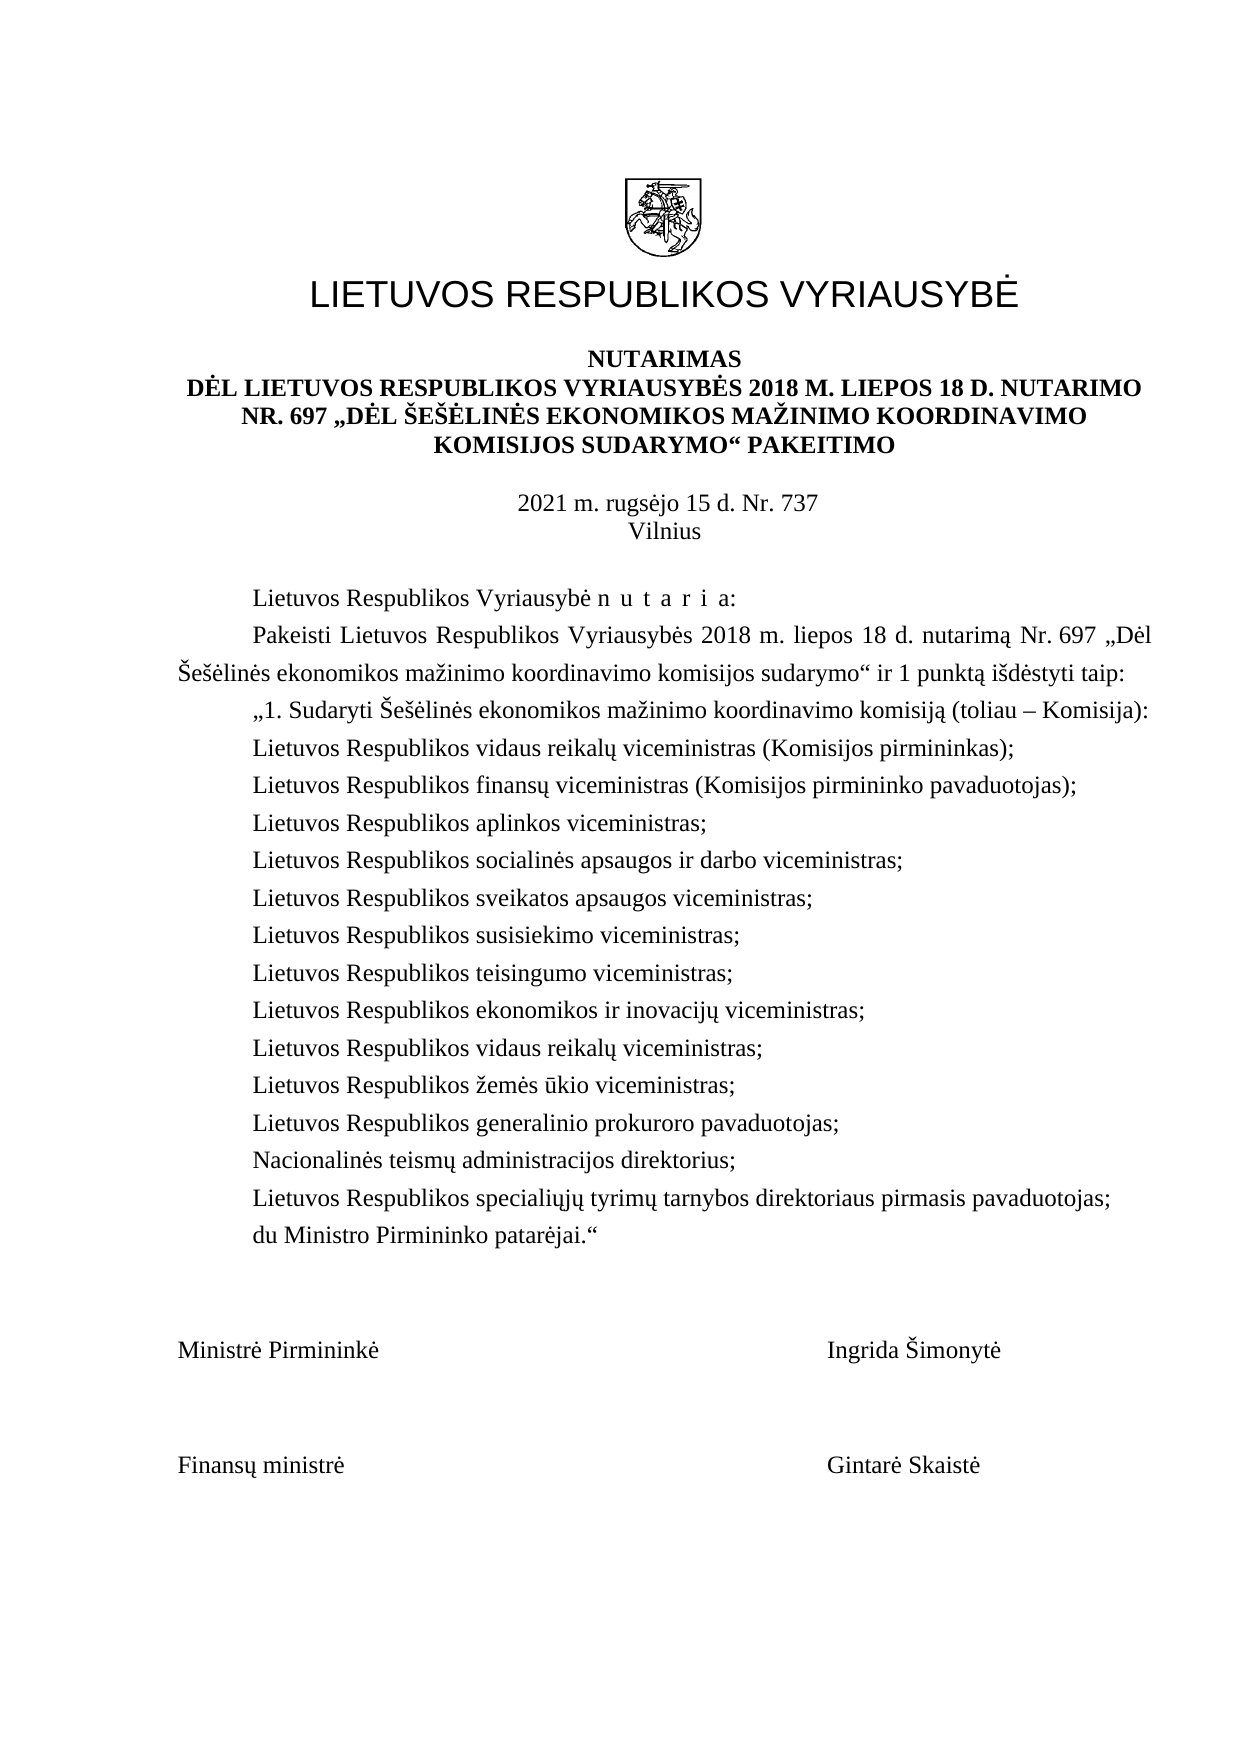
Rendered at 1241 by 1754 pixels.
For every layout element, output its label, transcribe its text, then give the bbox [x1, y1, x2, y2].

text Lietuvos Respublikos Vyriausybė [177, 272, 1152, 315]
text Lietuvos Respublikos ekonomikos ir inovacijų viceministras; [177, 986, 1152, 1024]
text Dėl LIETUVOS RESPUBLIKOS VYRIAUSYBĖS 2018 M. LIEPOS 18 D. NUTARIMO NR. 697 „DĖL ŠEŠĖLINĖS EKONOMIKOS MAŽINIMO KOORDINAVIMO KOMISIJOS SUDARYMO“ PAKEITIMO [177, 373, 1152, 459]
text Finansų ministrė Gintarė Skaistė [177, 1450, 1152, 1479]
text Vilnius [177, 516, 1152, 545]
text Nacionalinės teismų administracijos direktorius; [177, 1136, 1152, 1174]
text Ministrė Pirmininkė Ingrida Šimonytė [177, 1335, 1152, 1364]
text Lietuvos Respublikos vidaus reikalų viceministras; [177, 1024, 1152, 1061]
text Lietuvos Respublikos finansų viceministras (Komisijos pirmininko pavaduotojas); [177, 761, 1152, 799]
text „1. Sudaryti Šešėlinės ekonomikos mažinimo koordinavimo komisiją (toliau – Komisija): [177, 686, 1152, 724]
text Lietuvos Respublikos socialinės apsaugos ir darbo viceministras; [177, 836, 1152, 874]
text Lietuvos Respublikos sveikatos apsaugos viceministras; [177, 874, 1152, 911]
text du Ministro Pirmininko patarėjai.“ [177, 1211, 1152, 1249]
text Lietuvos Respublikos specialiųjų tyrimų tarnybos direktoriaus pirmasis pavaduotojas; [177, 1174, 1152, 1211]
text Lietuvos Respublikos vidaus reikalų viceministras (Komisijos pirmininkas); [177, 724, 1152, 761]
text Lietuvos Respublikos aplinkos viceministras; [177, 799, 1152, 836]
text Lietuvos Respublikos generalinio prokuroro pavaduotojas; [177, 1099, 1152, 1136]
text Lietuvos Respublikos Vyriausybė nutaria: [177, 574, 1152, 611]
text Lietuvos Respublikos žemės ūkio viceministras; [177, 1061, 1152, 1099]
text Pakeisti Lietuvos Respublikos Vyriausybės 2018 m. liepos 18 d. nutarimą Nr. 697 „Dėl Šešėlinės ekonomikos mažinimo koordinavimo komisijos sudarymo“ ir 1 punktą išdėstyti taip: [177, 611, 1152, 686]
text Lietuvos Respublikos teisingumo viceministras; [177, 949, 1152, 986]
text nutarimas [177, 344, 1152, 373]
text Lietuvos Respublikos susisiekimo viceministras; [177, 911, 1152, 949]
text 2021 m. rugsėjo 15 d. Nr. 737 [177, 488, 1152, 516]
